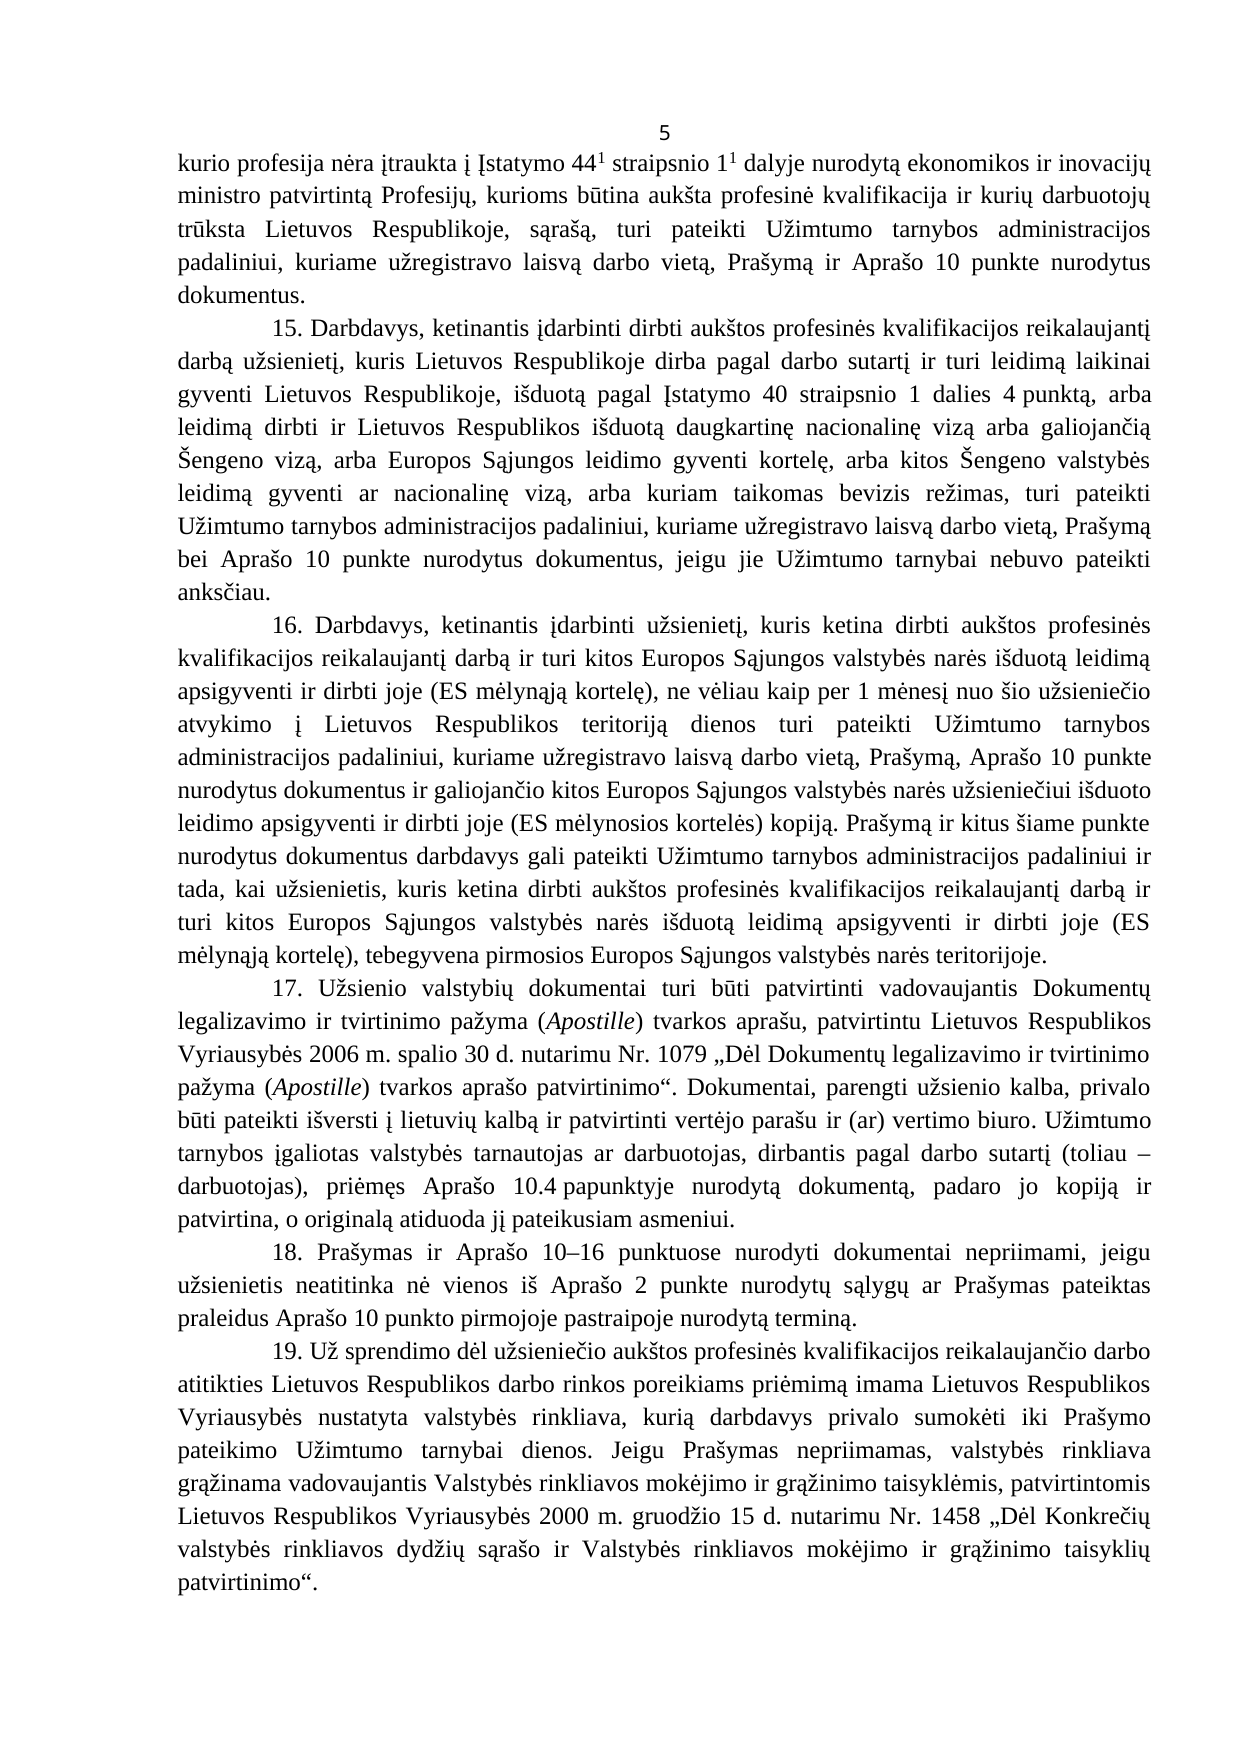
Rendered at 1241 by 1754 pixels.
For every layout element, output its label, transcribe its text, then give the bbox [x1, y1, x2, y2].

text 19. Už sprendimo dėl užsieniečio aukštos profesinės kvalifikacijos reikalaujančio darbo atitikties Lietuvos Respublikos darbo rinkos poreikiams priėmimą imama Lietuvos Respublikos Vyriausybės nustatyta valstybės rinkliava, kurią darbdavys privalo sumokėti iki Prašymo pateikimo Užimtumo tarnybai dienos. Jeigu Prašymas nepriimamas, valstybės rinkliava grąžinama vadovaujantis Valstybės rinkliavos mokėjimo ir grąžinimo taisyklėmis, patvirtintomis Lietuvos Respublikos Vyriausybės 2000 m. gruodžio 15 d. nutarimu Nr. 1458 „Dėl Konkrečių valstybės rinkliavos dydžių sąrašo ir Valstybės rinkliavos mokėjimo ir grąžinimo taisyklių patvirtinimo“. [177, 1336, 1152, 1596]
text 16. Darbdavys, ketinantis įdarbinti užsienietį, kuris ketina dirbti aukštos profesinės kvalifikacijos reikalaujantį darbą ir turi kitos Europos Sąjungos valstybės narės išduotą leidimą apsigyventi ir dirbti joje (ES mėlynąją kortelę), ne vėliau kaip per 1 mėnesį nuo šio užsieniečio atvykimo į Lietuvos Respublikos teritoriją dienos turi pateikti Užimtumo tarnybos administracijos padaliniui, kuriame užregistravo laisvą darbo vietą, Prašymą, Aprašo 10 punkte nurodytus dokumentus ir galiojančio kitos Europos Sąjungos valstybės narės užsieniečiui išduoto leidimo apsigyventi ir dirbti joje (ES mėlynosios kortelės) kopiją. Prašymą ir kitus šiame punkte nurodytus dokumentus darbdavys gali pateikti Užimtumo tarnybos administracijos padaliniui ir tada, kai užsienietis, kuris ketina dirbti aukštos profesinės kvalifikacijos reikalaujantį darbą ir turi kitos Europos Sąjungos valstybės narės išduotą leidimą apsigyventi ir dirbti joje (ES mėlynąją kortelę), tebegyvena pirmosios Europos Sąjungos valstybės narės teritorijoje. [177, 610, 1152, 969]
text kurio profesija nėra įtraukta į Įstatymo 441 straipsnio 11 dalyje nurodytą ekonomikos ir inovacijų ministro patvirtintą Profesijų, kurioms būtina aukšta profesinė kvalifikacija ir kurių darbuotojų trūksta Lietuvos Respublikoje, sąrašą, turi pateikti Užimtumo tarnybos administracijos padaliniui, kuriame užregistravo laisvą darbo vietą, Prašymą ir Aprašo 10 punkte nurodytus dokumentus. [177, 148, 1152, 308]
text 18. Prašymas ir Aprašo 10–16 punktuose nurodyti dokumentai nepriimami, jeigu užsienietis neatitinka nė vienos iš Aprašo 2 punkte nurodytų sąlygų ar Prašymas pateiktas praleidus Aprašo 10 punkto pirmojoje pastraipoje nurodytą terminą. [177, 1237, 1152, 1332]
text 17. Užsienio valstybių dokumentai turi būti patvirtinti vadovaujantis Dokumentų legalizavimo ir tvirtinimo pažyma (Apostille) tvarkos aprašu, patvirtintu Lietuvos Respublikos Vyriausybės 2006 m. spalio 30 d. nutarimu Nr. 1079 „Dėl Dokumentų legalizavimo ir tvirtinimo pažyma (Apostille) tvarkos aprašo patvirtinimo“. Dokumentai, parengti užsienio kalba, privalo būti pateikti išversti į lietuvių kalbą ir patvirtinti vertėjo parašu ir (ar) vertimo biuro. Užimtumo tarnybos įgaliotas valstybės tarnautojas ar darbuotojas, dirbantis pagal darbo sutartį (toliau – darbuotojas), priėmęs Aprašo 10.4 papunktyje nurodytą dokumentą, padaro jo kopiją ir patvirtina, o originalą atiduoda jį pateikusiam asmeniui. [177, 973, 1152, 1233]
text 15. Darbdavys, ketinantis įdarbinti dirbti aukštos profesinės kvalifikacijos reikalaujantį darbą užsienietį, kuris Lietuvos Respublikoje dirba pagal darbo sutartį ir turi leidimą laikinai gyventi Lietuvos Respublikoje, išduotą pagal Įstatymo 40 straipsnio 1 dalies 4 punktą, arba leidimą dirbti ir Lietuvos Respublikos išduotą daugkartinę nacionalinę vizą arba galiojančią Šengeno vizą, arba Europos Sąjungos leidimo gyventi kortelę, arba kitos Šengeno valstybės leidimą gyventi ar nacionalinę vizą, arba kuriam taikomas bevizis režimas, turi pateikti Užimtumo tarnybos administracijos padaliniui, kuriame užregistravo laisvą darbo vietą, Prašymą bei Aprašo 10 punkte nurodytus dokumentus, jeigu jie Užimtumo tarnybai nebuvo pateikti anksčiau. [177, 313, 1152, 606]
